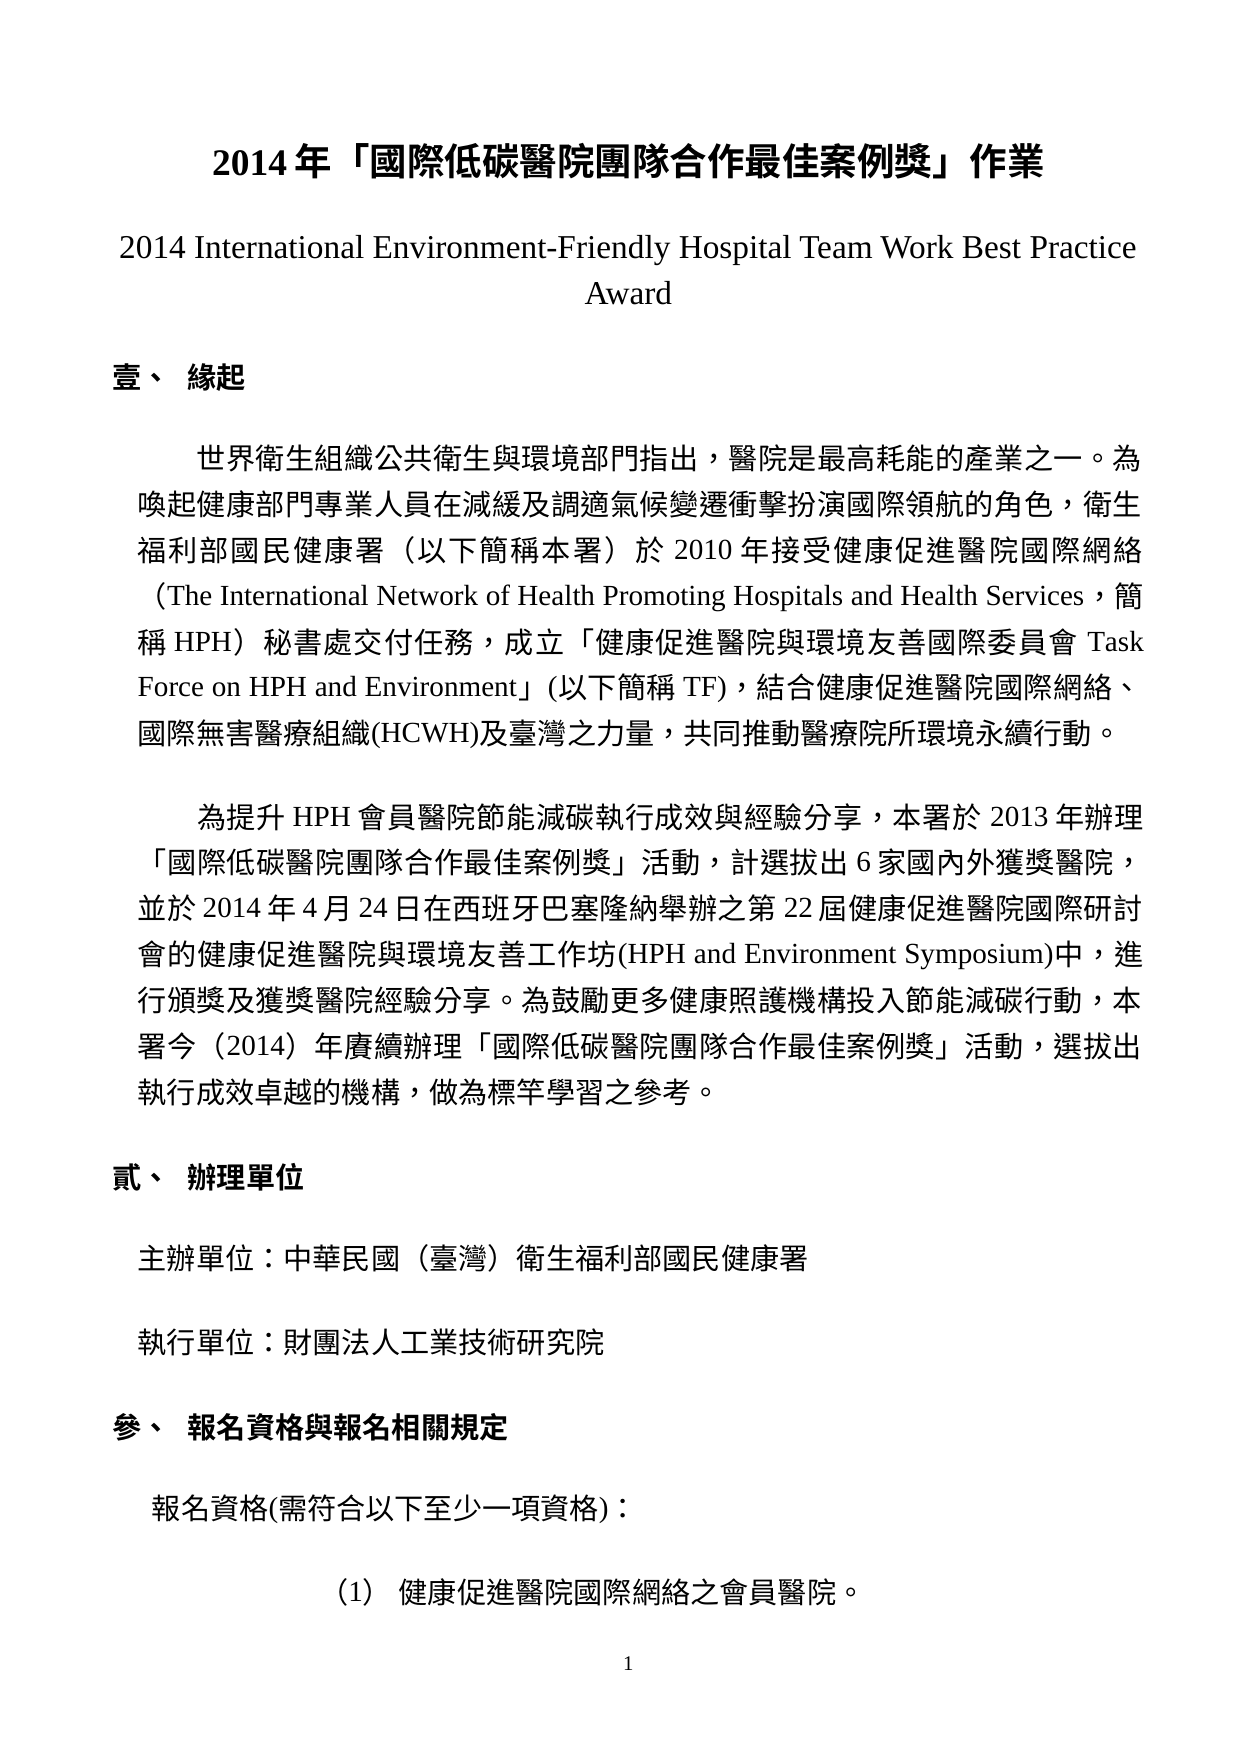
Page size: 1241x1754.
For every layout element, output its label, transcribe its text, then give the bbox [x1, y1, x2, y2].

text 執行單位：財團法人工業技術研究院 [137, 1317, 1144, 1363]
text 為提升HPH會員醫院節能減碳執行成效與經驗分享，本署於2013年辦理「國際低碳醫院團隊合作最佳案例獎」活動，計選拔出6家國內外獲獎醫院，並於2014年4月24日在西班牙巴塞隆納舉辦之第22屆健康促進醫院國際研討會的健康促進醫院與環境友善工作坊(HPH and Environment Symposium)中，進行頒獎及獲獎醫院經驗分享。為鼓勵更多健康照護機構投入節能減碳行動，本署今（2014）年賡續辦理「國際低碳醫院團隊合作最佳案例獎」活動，選拔出執行成效卓越的機構，做為標竿學習之參考。 [137, 792, 1144, 1113]
text 主辦單位：中華民國（臺灣）衛生福利部國民健康署 [137, 1234, 1144, 1280]
text 報名資格(需符合以下至少一項資格)： [152, 1484, 1144, 1530]
text 2014年「國際低碳醫院團隊合作最佳案例獎」作業 [112, 138, 1144, 184]
list 健康促進醫院國際網絡之會員醫院。 [312, 1567, 1144, 1613]
list 報名資格與報名相關規定 [112, 1401, 1144, 1447]
list 辦理單位 [112, 1151, 1144, 1197]
text 2014 International Environment-Friendly Hospital Team Work Best Practice Award [112, 222, 1144, 313]
text 世界衛生組織公共衛生與環境部門指出，醫院是最高耗能的產業之一。為喚起健康部門專業人員在減緩及調適氣候變遷衝擊扮演國際領航的角色，衛生福利部國民健康署（以下簡稱本署）於2010年接受健康促進醫院國際網絡（The International Network of Health Promoting Hospitals and Health Services，簡稱HPH）秘書處交付任務，成立「健康促進醫院與環境友善國際委員會Task Force on HPH and Environment」(以下簡稱TF)，結合健康促進醫院國際網絡、國際無害醫療組織(HCWH)及臺灣之力量，共同推動醫療院所環境永續行動。 [137, 434, 1144, 755]
list 緣起 [112, 351, 1144, 397]
